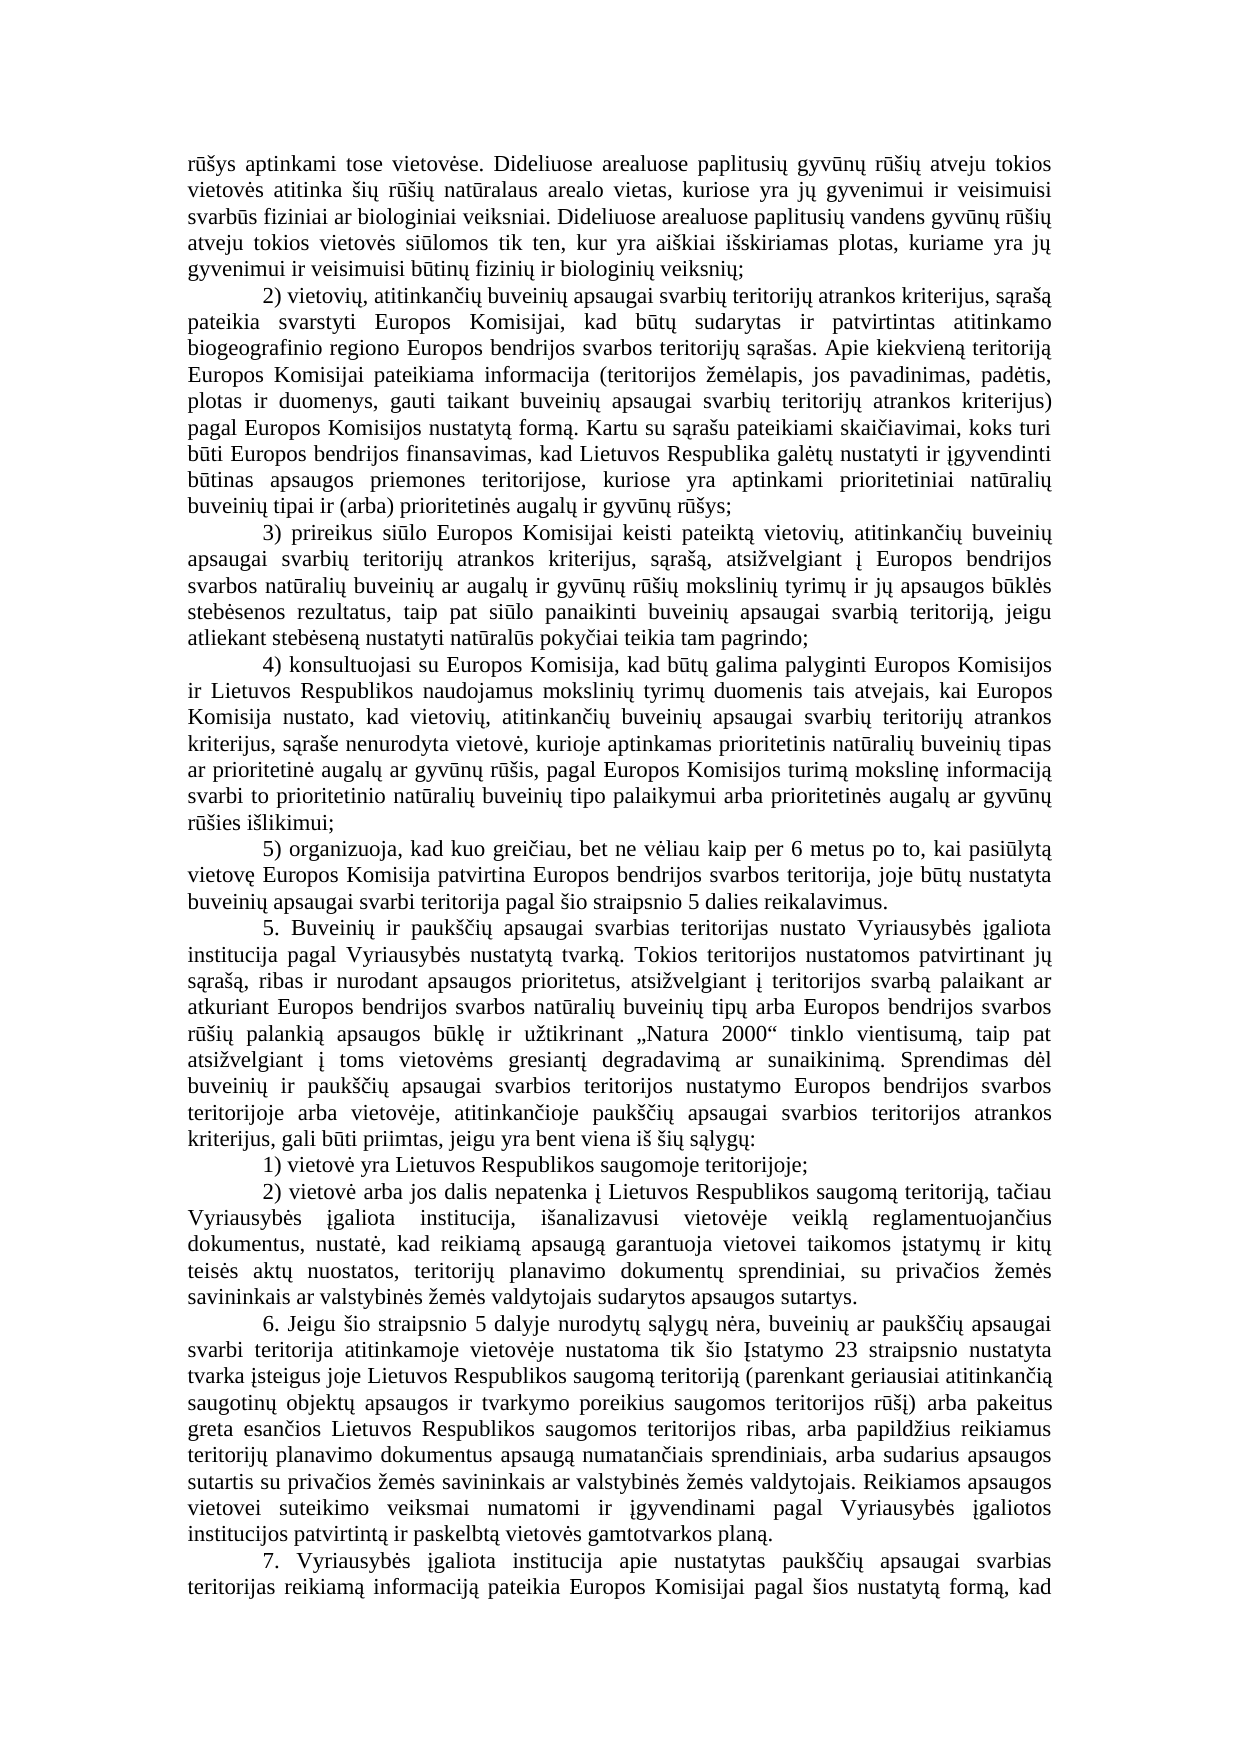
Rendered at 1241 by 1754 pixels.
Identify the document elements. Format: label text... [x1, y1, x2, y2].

text 6. Jeigu šio straipsnio 5 dalyje nurodytų sąlygų nėra, buveinių ar paukščių apsaugai svarbi teritorija atitinkamoje vietovėje nustatoma tik šio Įstatymo 23 straipsnio nustatyta tvarka įsteigus joje Lietuvos Respublikos saugomą teritoriją (parenkant geriausiai atitinkančią saugotinų objektų apsaugos ir tvarkymo poreikius saugomos teritorijos rūšį) arba pakeitus greta esančios Lietuvos Respublikos saugomos teritorijos ribas, arba papildžius reikiamus teritorijų planavimo dokumentus apsaugą numatančiais sprendiniais, arba sudarius apsaugos sutartis su privačios žemės savininkais ar valstybinės žemės valdytojais. Reikiamos apsaugos vietovei suteikimo veiksmai numatomi ir įgyvendinami pagal Vyriausybės įgaliotos institucijos patvirtintą ir paskelbtą vietovės gamtotvarkos planą. [187, 1309, 1053, 1547]
text 2) vietovė arba jos dalis nepatenka į Lietuvos Respublikos saugomą teritoriją, tačiau Vyriausybės įgaliota institucija, išanalizavusi vietovėje veiklą reglamentuojančius dokumentus, nustatė, kad reikiamą apsaugą garantuoja vietovei taikomos įstatymų ir kitų teisės aktų nuostatos, teritorijų planavimo dokumentų sprendiniai, su privačios žemės savininkais ar valstybinės žemės valdytojais sudarytos apsaugos sutartys. [187, 1178, 1053, 1309]
text 5) organizuoja, kad kuo greičiau, bet ne vėliau kaip per 6 metus po to, kai pasiūlytą vietovę Europos Komisija patvirtina Europos bendrijos svarbos teritorija, joje būtų nustatyta buveinių apsaugai svarbi teritorija pagal šio straipsnio 5 dalies reikalavimus. [187, 835, 1053, 914]
text rūšys aptinkami tose vietovėse. Dideliuose arealuose paplitusių gyvūnų rūšių atveju tokios vietovės atitinka šių rūšių natūralaus arealo vietas, kuriose yra jų gyvenimui ir veisimuisi svarbūs fiziniai ar biologiniai veiksniai. Dideliuose arealuose paplitusių vandens gyvūnų rūšių atveju tokios vietovės siūlomos tik ten, kur yra aiškiai išskiriamas plotas, kuriame yra jų gyvenimui ir veisimuisi būtinų fizinių ir biologinių veiksnių; [187, 150, 1053, 282]
text 3) prireikus siūlo Europos Komisijai keisti pateiktą vietovių, atitinkančių buveinių apsaugai svarbių teritorijų atrankos kriterijus, sąrašą, atsižvelgiant į Europos bendrijos svarbos natūralių buveinių ar augalų ir gyvūnų rūšių mokslinių tyrimų ir jų apsaugos būklės stebėsenos rezultatus, taip pat siūlo panaikinti buveinių apsaugai svarbią teritoriją, jeigu atliekant stebėseną nustatyti natūralūs pokyčiai teikia tam pagrindo; [187, 519, 1053, 651]
text 7. Vyriausybės įgaliota institucija apie nustatytas paukščių apsaugai svarbias teritorijas reikiamą informaciją pateikia Europos Komisijai pagal šios nustatytą formą, kad [187, 1547, 1053, 1599]
text 2) vietovių, atitinkančių buveinių apsaugai svarbių teritorijų atrankos kriterijus, sąrašą pateikia svarstyti Europos Komisijai, kad būtų sudarytas ir patvirtintas atitinkamo biogeografinio regiono Europos bendrijos svarbos teritorijų sąrašas. Apie kiekvieną teritoriją Europos Komisijai pateikiama informacija (teritorijos žemėlapis, jos pavadinimas, padėtis, plotas ir duomenys, gauti taikant buveinių apsaugai svarbių teritorijų atrankos kriterijus) pagal Europos Komisijos nustatytą formą. Kartu su sąrašu pateikiami skaičiavimai, koks turi būti Europos bendrijos finansavimas, kad Lietuvos Respublika galėtų nustatyti ir įgyvendinti būtinas apsaugos priemones teritorijose, kuriose yra aptinkami prioritetiniai natūralių buveinių tipai ir (arba) prioritetinės augalų ir gyvūnų rūšys; [187, 282, 1053, 519]
text 5. Buveinių ir paukščių apsaugai svarbias teritorijas nustato Vyriausybės įgaliota institucija pagal Vyriausybės nustatytą tvarką. Tokios teritorijos nustatomos patvirtinant jų sąrašą, ribas ir nurodant apsaugos prioritetus, atsižvelgiant į teritorijos svarbą palaikant ar atkuriant Europos bendrijos svarbos natūralių buveinių tipų arba Europos bendrijos svarbos rūšių palankią apsaugos būklę ir užtikrinant „Natura 2000“ tinklo vientisumą, taip pat atsižvelgiant į toms vietovėms gresiantį degradavimą ar sunaikinimą. Sprendimas dėl buveinių ir paukščių apsaugai svarbios teritorijos nustatymo Europos bendrijos svarbos teritorijoje arba vietovėje, atitinkančioje paukščių apsaugai svarbios teritorijos atrankos kriterijus, gali būti priimtas, jeigu yra bent viena iš šių sąlygų: [187, 914, 1053, 1151]
text 1) vietovė yra Lietuvos Respublikos saugomoje teritorijoje; [187, 1151, 1053, 1178]
text 4) konsultuojasi su Europos Komisija, kad būtų galima palyginti Europos Komisijos ir Lietuvos Respublikos naudojamus mokslinių tyrimų duomenis tais atvejais, kai Europos Komisija nustato, kad vietovių, atitinkančių buveinių apsaugai svarbių teritorijų atrankos kriterijus, sąraše nenurodyta vietovė, kurioje aptinkamas prioritetinis natūralių buveinių tipas ar prioritetinė augalų ar gyvūnų rūšis, pagal Europos Komisijos turimą mokslinę informaciją svarbi to prioritetinio natūralių buveinių tipo palaikymui arba prioritetinės augalų ar gyvūnų rūšies išlikimui; [187, 651, 1053, 835]
